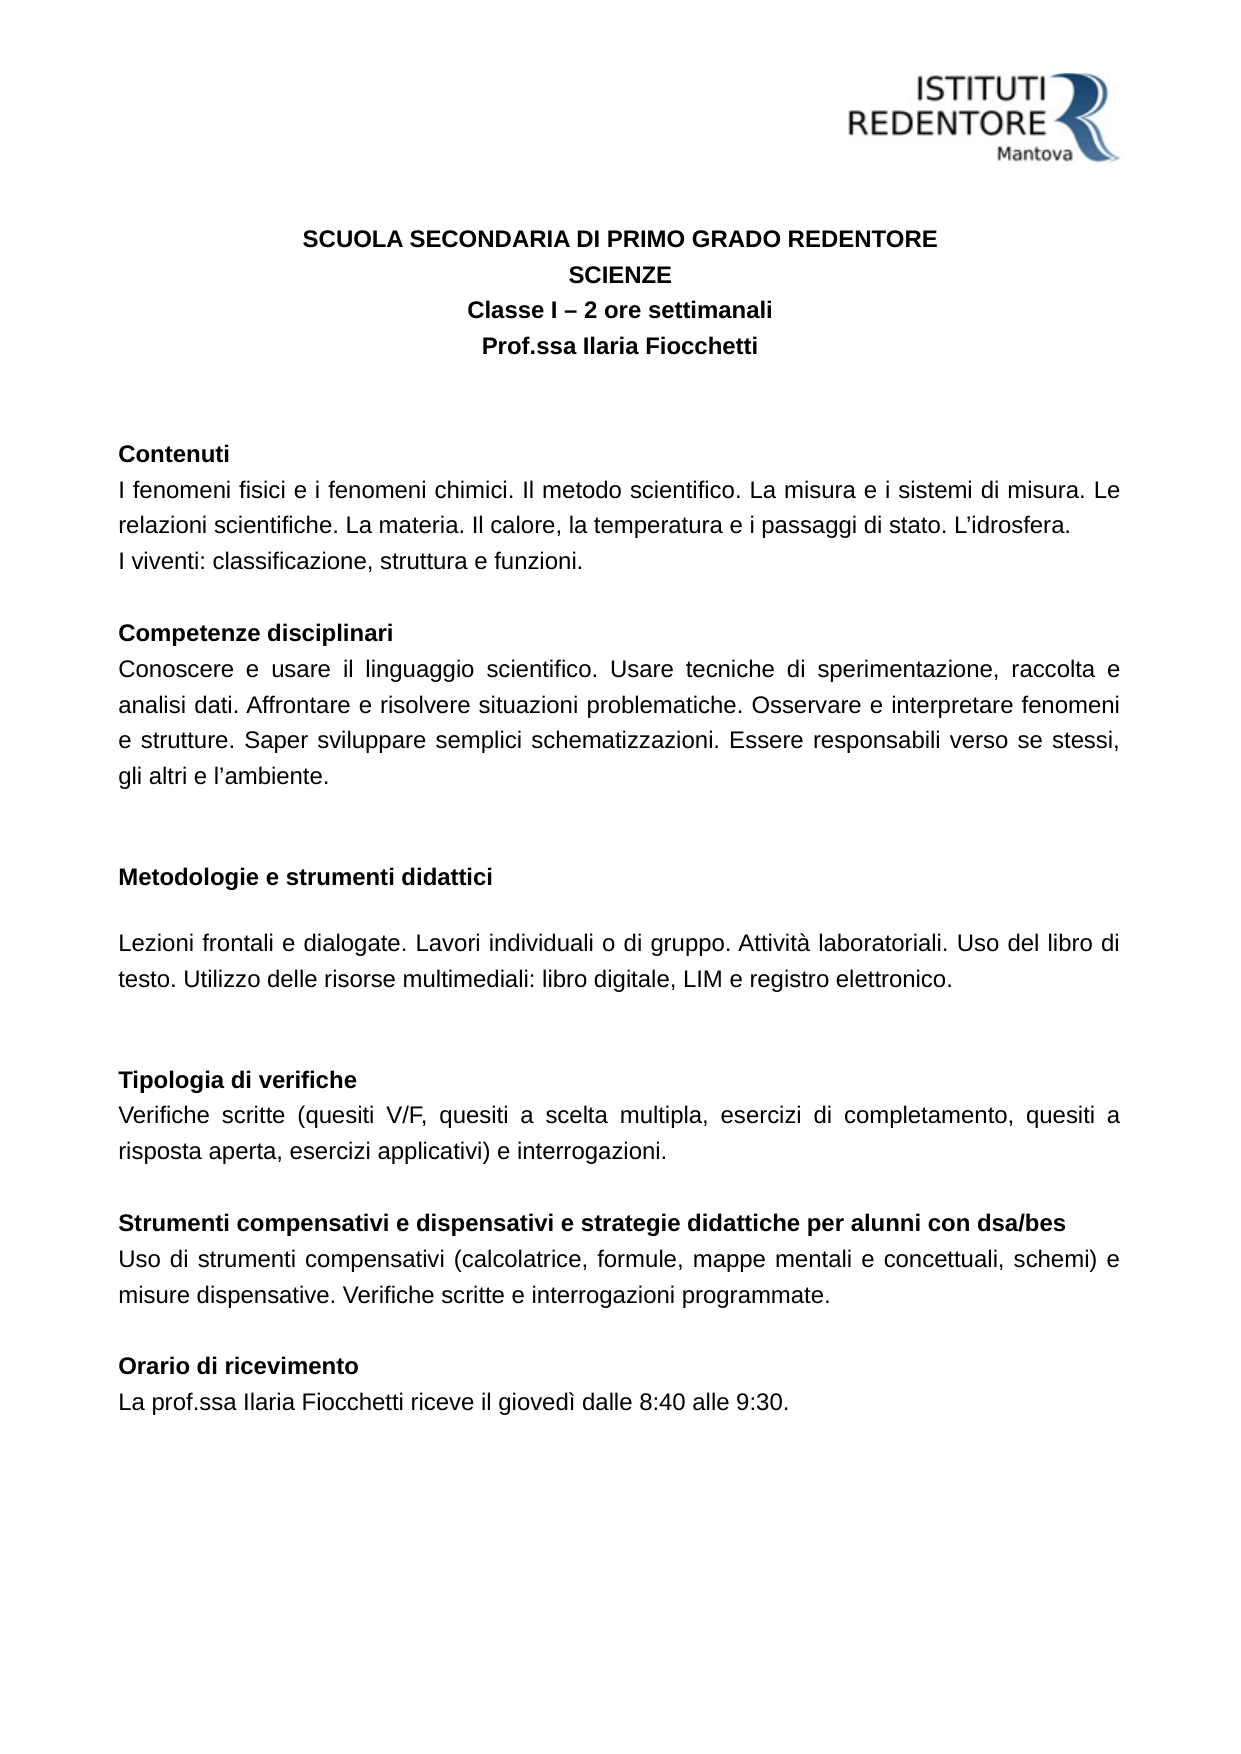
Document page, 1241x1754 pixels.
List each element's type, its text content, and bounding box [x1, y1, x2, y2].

text Tipologia di verifiche [118, 1066, 1122, 1093]
text Competenze disciplinari [118, 619, 1122, 646]
text Verifiche scritte (quesiti V/F, quesiti a scelta multipla, esercizi di completamento, quesiti a risposta aperta, esercizi applicativi) e interrogazioni. [118, 1101, 1122, 1165]
text I fenomeni fisici e i fenomeni chimici. Il metodo scientifico. La misura e i sistemi di misura. Le relazioni scientifiche. La materia. Il calore, la temperatura e i passaggi di stato. L’idrosfera. [118, 476, 1122, 539]
text SCUOLA SECONDARIA DI PRIMO GRADO REDENTORE [118, 225, 1122, 252]
picture [847, 73, 1123, 166]
text Contenuti [118, 440, 1122, 467]
text Metodologie e strumenti didattici [118, 863, 1122, 891]
text Prof.ssa Ilaria Fiocchetti [118, 332, 1122, 360]
text Uso di strumenti compensativi (calcolatrice, formule, mappe mentali e concettuali, schemi) e misure dispensative. Verifiche scritte e interrogazioni programmate. [118, 1245, 1122, 1308]
text Strumenti compensativi e dispensativi e strategie didattiche per alunni con dsa/bes [118, 1209, 1122, 1237]
text I viventi: classificazione, struttura e funzioni. [118, 547, 1122, 575]
text La prof.ssa Ilaria Fiocchetti riceve il giovedì dalle 8:40 alle 9:30. [118, 1388, 1122, 1416]
text Classe I – 2 ore settimanali [118, 296, 1122, 324]
text SCIENZE [118, 261, 1122, 288]
text Orario di ricevimento [118, 1352, 1122, 1380]
text Lezioni frontali e dialogate. Lavori individuali o di gruppo. Attività laboratoriali. Uso del libro di testo. Utilizzo delle risorse multimediali: libro digitale, LIM e registro elettronico. [118, 929, 1122, 992]
text Conoscere e usare il linguaggio scientifico. Usare tecniche di sperimentazione, raccolta e analisi dati. Affrontare e risolvere situazioni problematiche. Osservare e interpretare fenomeni e strutture. Saper sviluppare semplici schematizzazioni. Essere responsabili verso se stessi, gli altri e l’ambiente. [118, 655, 1122, 790]
